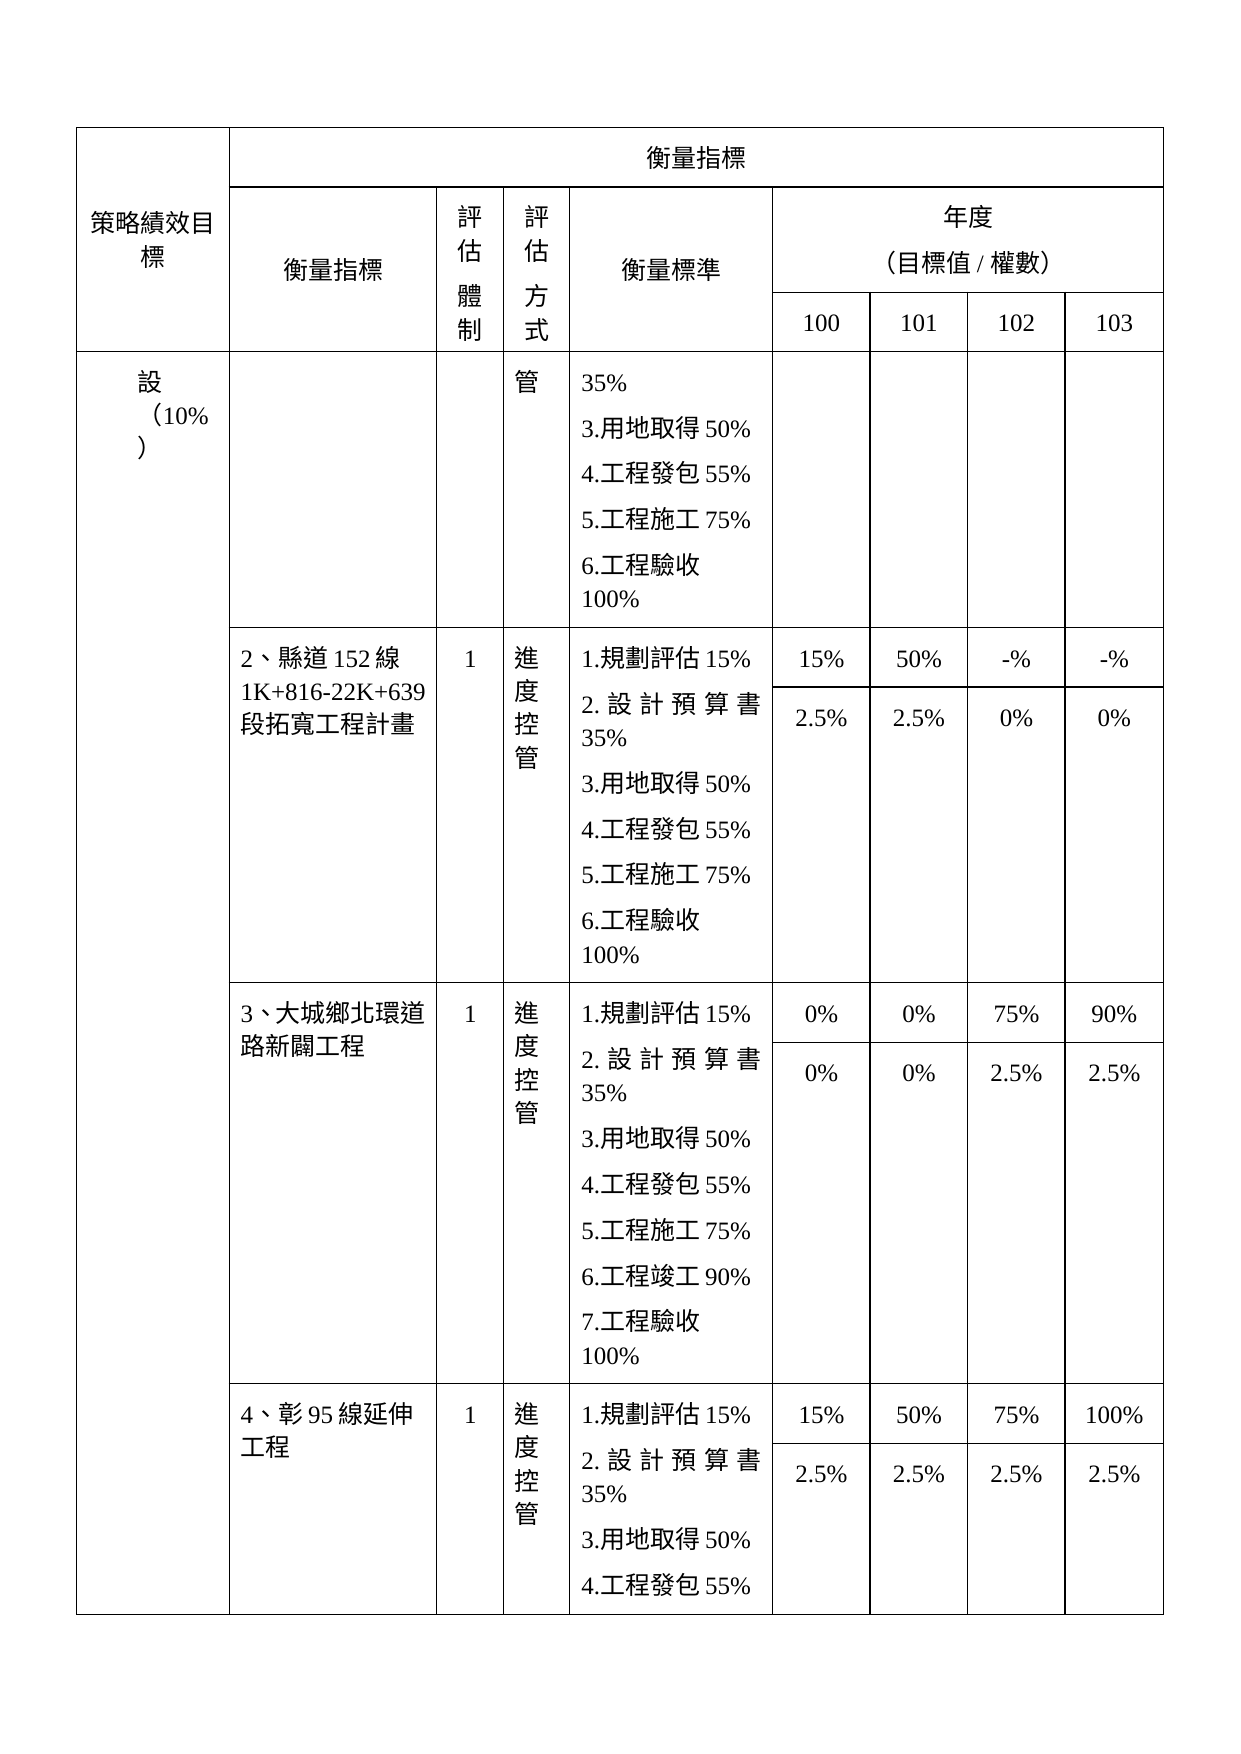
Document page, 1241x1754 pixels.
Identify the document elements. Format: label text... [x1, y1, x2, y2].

table_cell 1 [437, 983, 503, 1383]
table_cell 100% [1066, 1384, 1163, 1443]
table_cell -% [1066, 628, 1163, 686]
table_cell 0% [773, 983, 869, 1042]
table_cell 101 [871, 293, 967, 351]
table_cell 103 [1066, 293, 1163, 351]
table_cell 年度 （目標值 / 權數） [773, 188, 1163, 292]
table_cell 2.5% [968, 1043, 1064, 1383]
table_cell 1 [437, 628, 503, 982]
table_cell 0% [968, 688, 1064, 982]
table_cell 75% [968, 1384, 1064, 1443]
table_cell 15% [773, 628, 869, 686]
table_header 策略績效目標 [77, 128, 229, 351]
table_cell 90% [1066, 983, 1163, 1042]
table_cell 35% 3.用地取得50% 4.工程發包55% 5.工程施工75% 6.工程驗收100% [570, 352, 772, 627]
table_cell [230, 352, 436, 627]
table_cell 2.5% [871, 1444, 967, 1613]
table_cell [437, 352, 503, 627]
table_cell 102 [968, 293, 1064, 351]
table_cell 0% [871, 983, 967, 1042]
table_cell 2.5% [1066, 1444, 1163, 1613]
table_cell [77, 1383, 229, 1613]
table_cell 進度控管 [504, 628, 569, 982]
table_cell 2.5% [968, 1444, 1064, 1613]
table_cell [871, 352, 967, 627]
table_header 衡量指標 [230, 128, 1163, 186]
table_cell 管 [504, 352, 569, 627]
table_cell 1 [437, 1384, 503, 1613]
table_cell 衡量標準 [570, 188, 772, 351]
table_cell 0% [871, 1043, 967, 1383]
table_cell [773, 352, 869, 627]
table_cell 2.5% [773, 1444, 869, 1613]
table_cell 2.5% [871, 688, 967, 982]
table_cell 進度控管 [504, 1384, 569, 1613]
table_cell 進度控管 [504, 983, 569, 1383]
table_cell 2.5% [773, 688, 869, 982]
table_cell 1.規劃評估15% 2.設計預算書35% 3.用地取得50% 4.工程發包55% [570, 1384, 772, 1613]
table_cell 50% [871, 1384, 967, 1443]
table_cell 0% [1066, 688, 1163, 982]
table_cell -% [968, 628, 1064, 686]
table_cell [77, 627, 229, 982]
table_cell 2、縣道152線1K+816-22K+639段拓寬工程計畫 [230, 628, 436, 982]
table_cell 3、大城鄉北環道路新闢工程 [230, 983, 436, 1383]
table_cell 4、彰95線延伸工程 [230, 1384, 436, 1613]
table_cell 100 [773, 293, 869, 351]
table_cell 0% [773, 1043, 869, 1383]
table_cell 75% [968, 983, 1064, 1042]
table_cell 衡量指標 [230, 188, 436, 351]
table_cell 設（10%） [77, 352, 229, 627]
table_cell 評估 體制 [437, 188, 503, 351]
table_cell 1.規劃評估15% 2.設計預算書35% 3.用地取得50% 4.工程發包55% 5.工程施工75% 6.工程竣工90% 7.工程驗收100% [570, 983, 772, 1383]
table_cell 15% [773, 1384, 869, 1443]
table_cell 1.規劃評估15% 2.設計預算書35% 3.用地取得50% 4.工程發包55% 5.工程施工75% 6.工程驗收100% [570, 628, 772, 982]
table_cell 2.5% [1066, 1043, 1163, 1383]
table_cell 50% [871, 628, 967, 686]
table_cell 評估 方式 [504, 188, 569, 351]
table_cell [1066, 352, 1163, 627]
table_cell [968, 352, 1064, 627]
table_cell [77, 982, 229, 1383]
